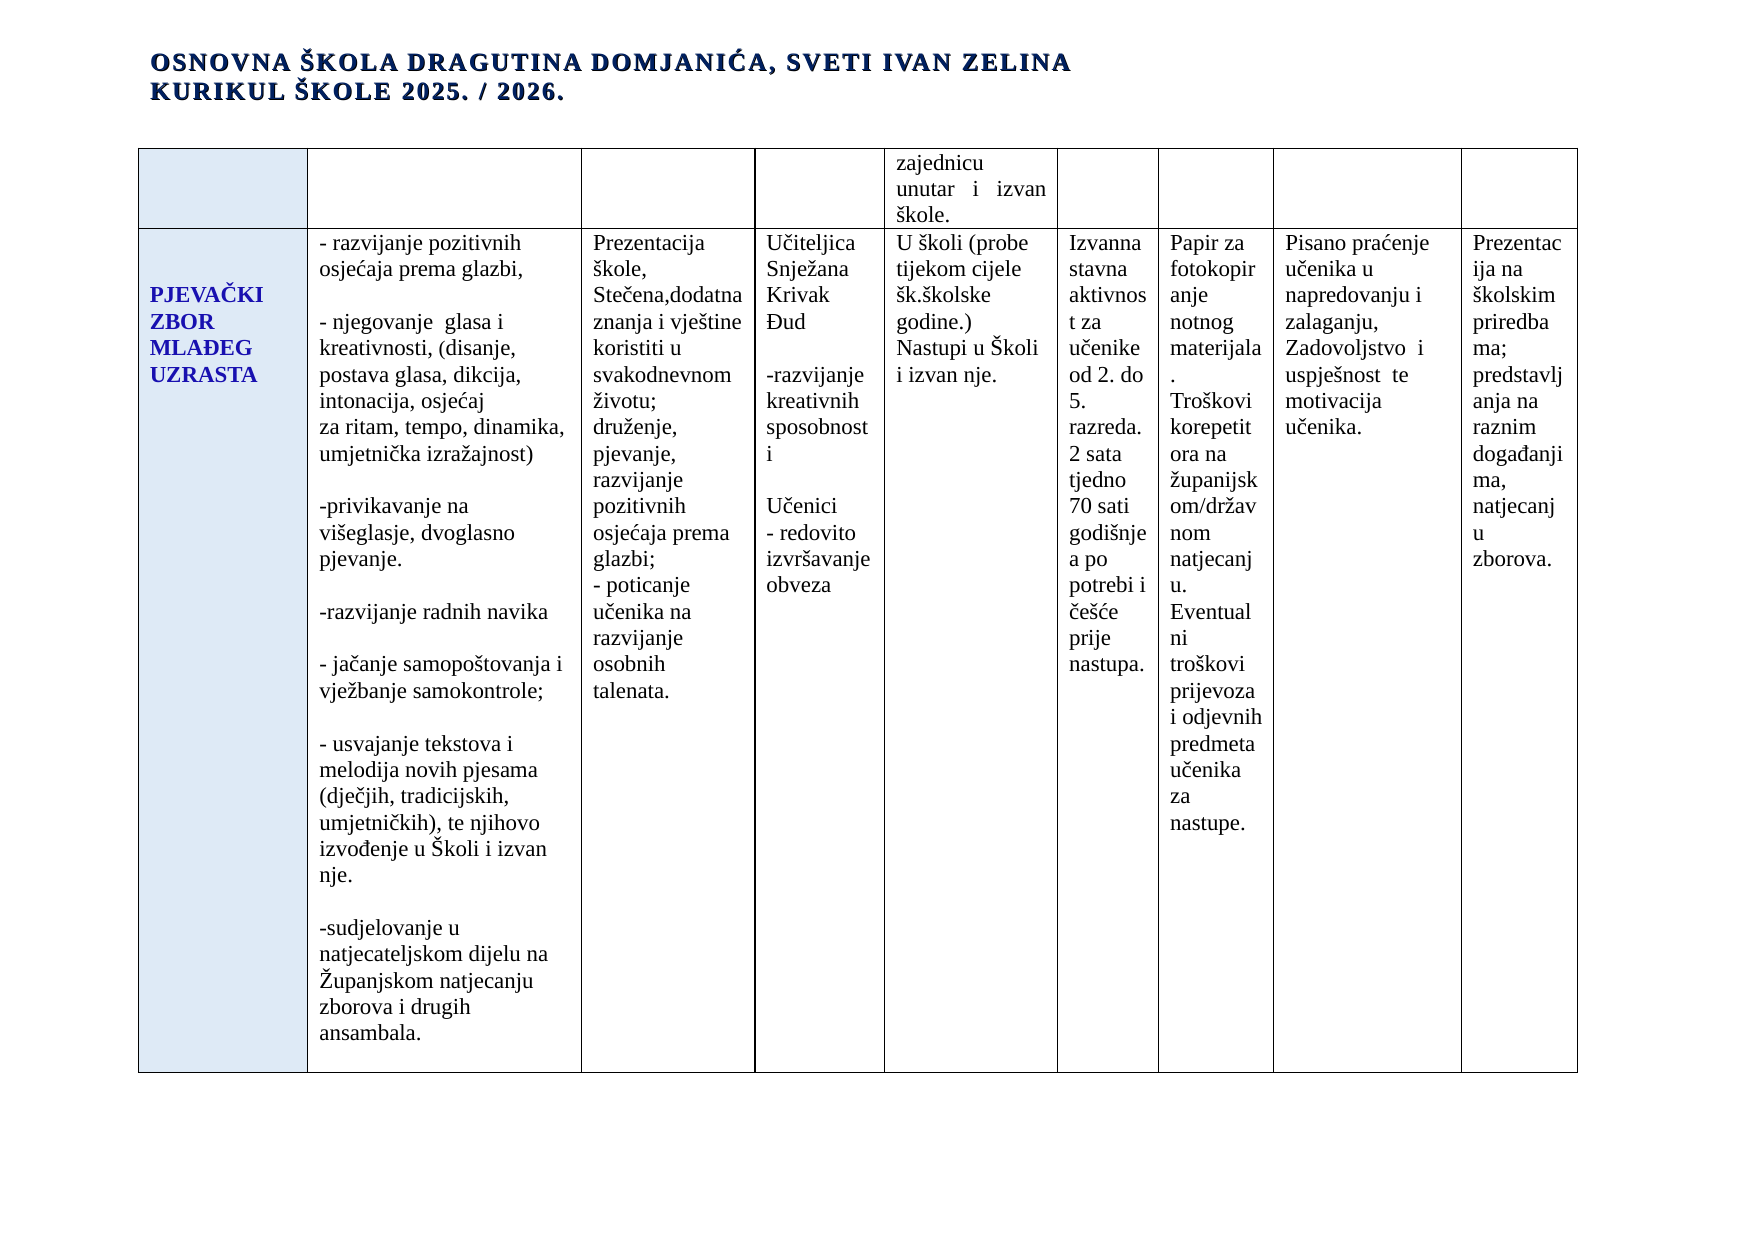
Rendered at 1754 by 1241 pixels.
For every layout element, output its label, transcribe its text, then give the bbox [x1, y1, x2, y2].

table_cell Izvannastavna aktivnost za učenike od 2. do 5. razreda. 2 sata tjedno 70 sati godišnje a po potrebi i češće prije nastupa. [1058, 229, 1158, 1072]
table_cell Prezentacija na školskim priredbama; predstavljanja na raznim događanjima, natjecanju zborova. [1462, 229, 1577, 1072]
table_cell Pisano praćenje učenika u napredovanju i zalaganju, Zadovoljstvo i uspješnost te motivacija učenika. [1274, 229, 1461, 1072]
table_cell [1462, 149, 1577, 228]
table_cell U školi (probe tijekom cijele šk.školske godine.) Nastupi u Školi i izvan nje. [885, 229, 1057, 1072]
table_cell [582, 149, 754, 228]
table_cell [756, 149, 884, 228]
table_cell [1159, 149, 1273, 228]
table_cell [1274, 149, 1461, 228]
table_cell Učiteljica Snježana Krivak Đud -razvijanje kreativnih sposobnosti Učenici - redovito izvršavanje obveza [756, 229, 884, 1072]
table_cell zajednicu unutar i izvan škole. [885, 149, 1057, 228]
table_cell [139, 149, 307, 228]
table_cell PJEVAČKI ZBOR MLAĐEG UZRASTA [139, 229, 307, 1072]
table_cell [1058, 149, 1158, 228]
table_cell Prezentacija škole, Stečena,dodatna znanja i vještine koristiti u svakodnevnom životu; druženje, pjevanje, razvijanje pozitivnih osjećaja prema glazbi; - poticanje učenika na razvijanje osobnih talenata. [582, 229, 754, 1072]
table_cell [308, 149, 581, 228]
table_cell - razvijanje pozitivnih osjećaja prema glazbi, - njegovanje glasa i kreativnosti, (disanje, postava glasa, dikcija, intonacija, osjećaj za ritam, tempo, dinamika, umjetnička izražajnost) -privikavanje na višeglasje, dvoglasno pjevanje. -razvijanje radnih navika - jačanje samopoštovanja i vježbanje samokontrole; - usvajanje tekstova i melodija novih pjesama (dječjih, tradicijskih, umjetničkih), te njihovo izvođenje u Školi i izvan nje. -sudjelovanje u natjecateljskom dijelu na Županjskom natjecanju zborova i drugih ansambala. [308, 229, 581, 1072]
table_cell Papir za fotokopiranje notnog materijala. Troškovi korepetitora na županijskom/državnom natjecanju. Eventualni troškovi prijevoza i odjevnih predmeta učenika za nastupe. [1159, 229, 1273, 1072]
